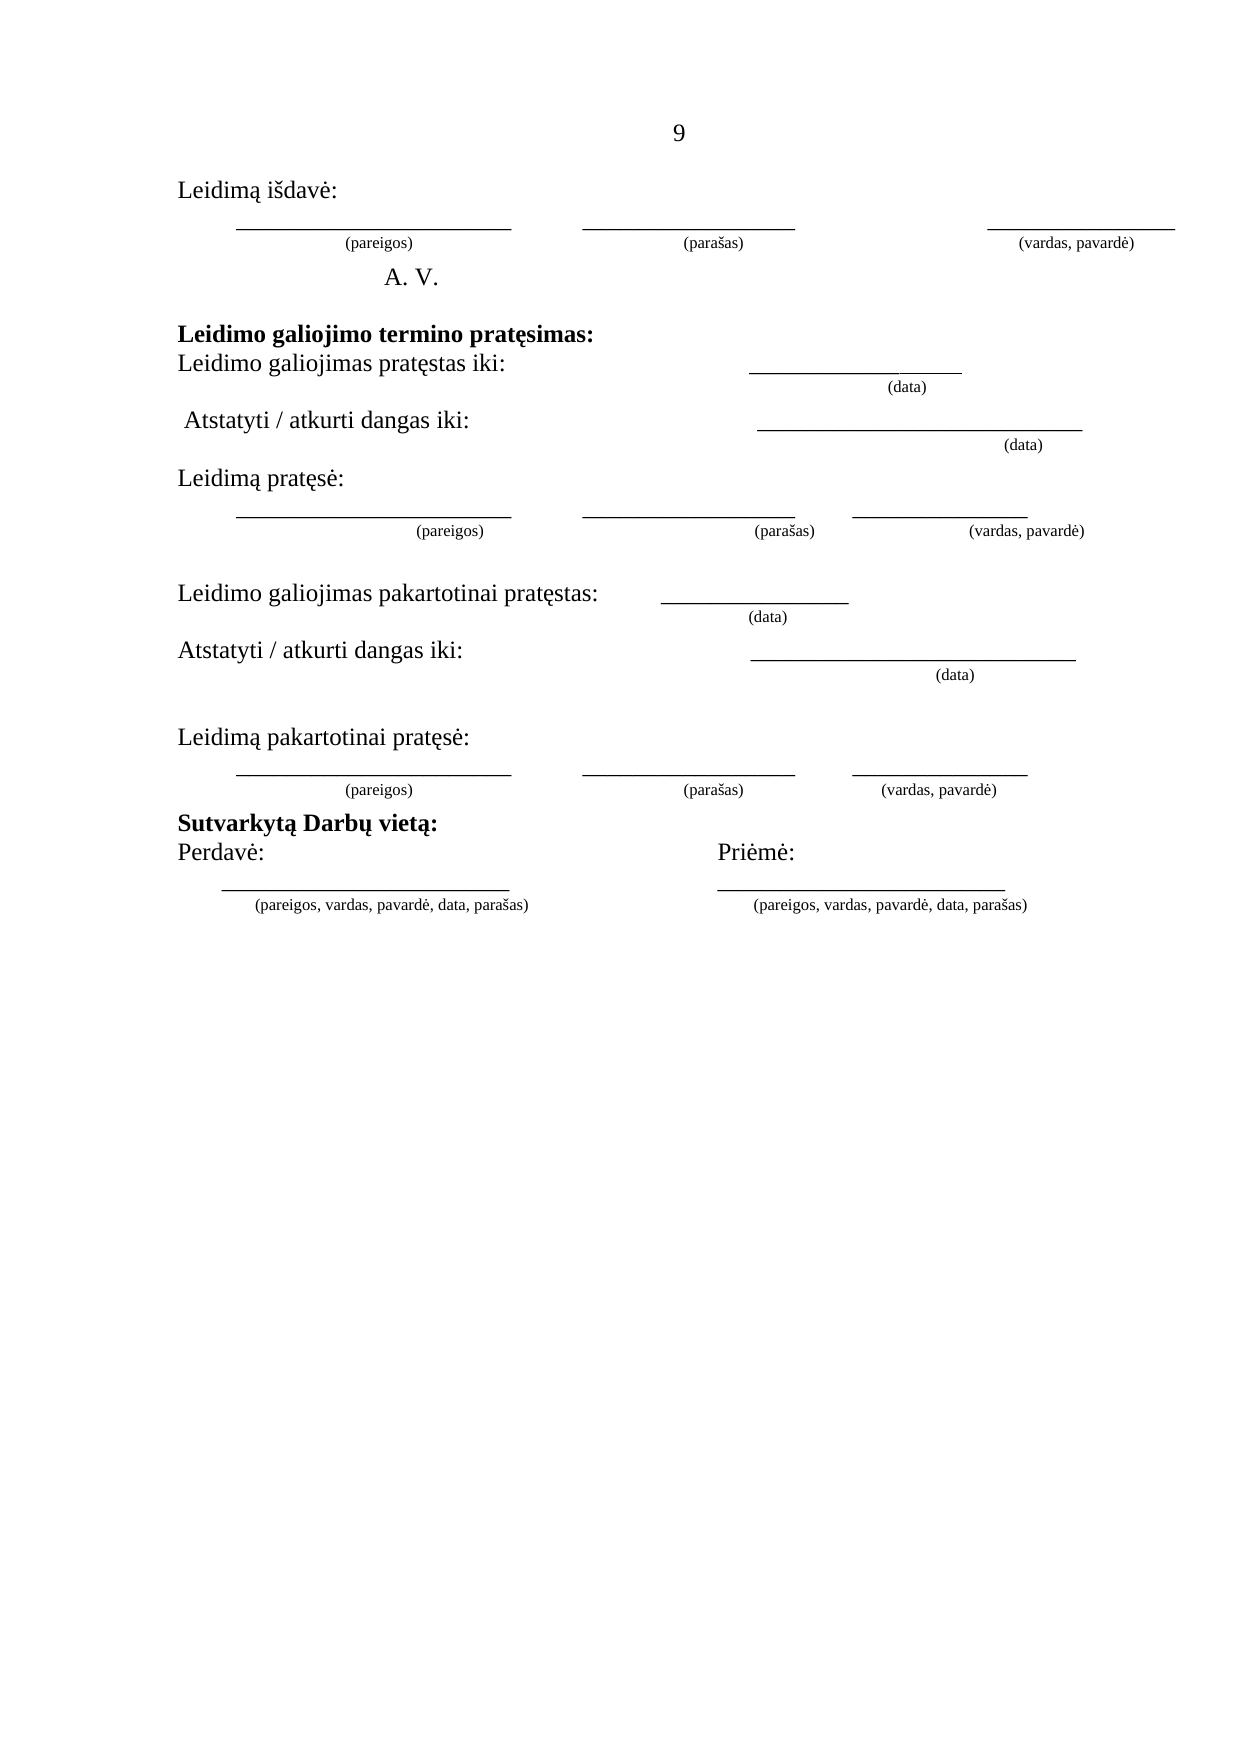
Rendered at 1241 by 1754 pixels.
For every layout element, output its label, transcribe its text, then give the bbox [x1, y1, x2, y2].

text (data) [177, 434, 1181, 463]
text _______________________ _______________________ [177, 866, 1181, 894]
text (pareigos) (parašas) (vardas, pavardė) [177, 521, 1181, 549]
text Leidimo galiojimas pakartotinai pratęstas: _______________ [177, 578, 1181, 607]
text (data) [177, 607, 1181, 636]
text (data) [177, 377, 1181, 406]
text Atstatyti / atkurti dangas iki: __________________________ [177, 636, 1181, 664]
text (pareigos, vardas, pavardė, data, parašas) (pareigos, vardas, pavardė, data, parašas) [177, 894, 1181, 923]
text Leidimo galiojimas pratęstas iki: ____________ [177, 348, 1181, 377]
text Leidimą pratęsė: [177, 463, 1181, 492]
text Atstatyti / atkurti dangas iki: __________________________ [177, 406, 1181, 434]
text Leidimą išdavė: [177, 176, 1181, 204]
text (pareigos) (parašas) (vardas, pavardė) [177, 779, 1181, 808]
text ______________________ _________________ _______________ [177, 204, 1181, 233]
text (pareigos) (parašas) (vardas, pavardė) [177, 233, 1181, 262]
text A. V. [312, 262, 1181, 291]
text Perdavė: Priėmė: [177, 837, 1181, 866]
text Leidimą pakartotinai pratęsė: [177, 722, 1181, 751]
text (data) [177, 664, 1181, 722]
text ______________________ _________________ ______________ [177, 492, 1181, 521]
text Sutvarkytą Darbų vietą: [177, 808, 1181, 837]
text ______________________ _________________ ______________ [177, 751, 1181, 779]
text Leidimo galiojimo termino pratęsimas: [177, 319, 1181, 348]
